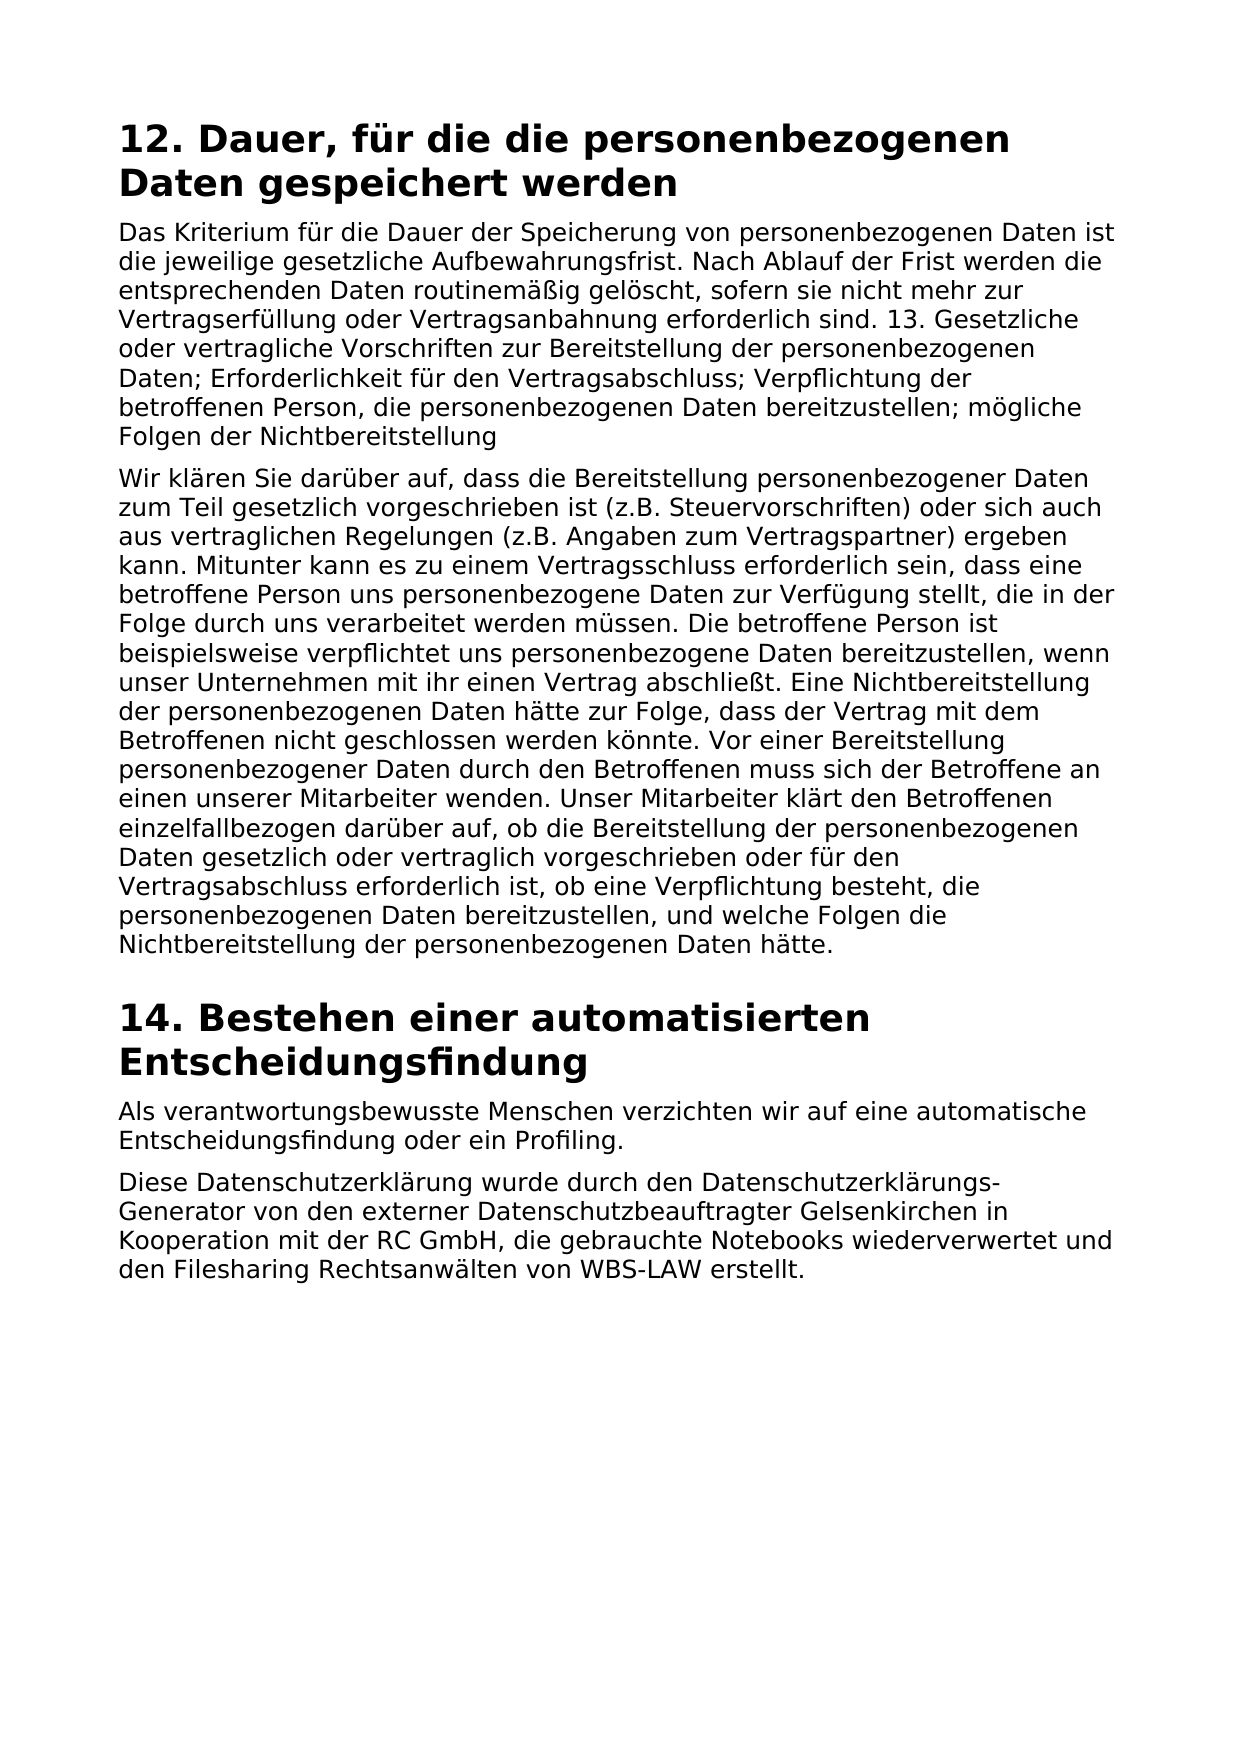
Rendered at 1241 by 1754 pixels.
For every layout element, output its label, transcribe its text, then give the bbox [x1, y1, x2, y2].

text Wir klären Sie darüber auf, dass die Bereitstellung personenbezogener Daten zum Teil gesetzlich vorgeschrieben ist (z.B. Steuervorschriften) oder sich auch aus vertraglichen Regelungen (z.B. Angaben zum Vertragspartner) ergeben kann. Mitunter kann es zu einem Vertragsschluss erforderlich sein, dass eine betroffene Person uns personenbezogene Daten zur Verfügung stellt, die in der Folge durch uns verarbeitet werden müssen. Die betroffene Person ist beispielsweise verpflichtet uns personenbezogene Daten bereitzustellen, wenn unser Unternehmen mit ihr einen Vertrag abschließt. Eine Nichtbereitstellung der personenbezogenen Daten hätte zur Folge, dass der Vertrag mit dem Betroffenen nicht geschlossen werden könnte. Vor einer Bereitstellung personenbezogener Daten durch den Betroffenen muss sich der Betroffene an einen unserer Mitarbeiter wenden. Unser Mitarbeiter klärt den Betroffenen einzelfallbezogen darüber auf, ob die Bereitstellung der personenbezogenen Daten gesetzlich oder vertraglich vorgeschrieben oder für den Vertragsabschluss erforderlich ist, ob eine Verpflichtung besteht, die personenbezogenen Daten bereitzustellen, und welche Folgen die Nichtbereitstellung der personenbezogenen Daten hätte. [118, 464, 1122, 959]
text Diese Datenschutzerklärung wurde durch den Datenschutzerklärungs-Generator von den externer Datenschutzbeauftragter Gelsenkirchen in Kooperation mit der RC GmbH, die gebrauchte Notebooks wiederverwertet und den Filesharing Rechtsanwälten von WBS-LAW erstellt. [118, 1168, 1122, 1284]
text Als verantwortungsbewusste Menschen verzichten wir auf eine automatische Entscheidungsfindung oder ein Profiling. [118, 1097, 1122, 1155]
text Das Kriterium für die Dauer der Speicherung von personenbezogenen Daten ist die jeweilige gesetzliche Aufbewahrungsfrist. Nach Ablauf der Frist werden die entsprechenden Daten routinemäßig gelöscht, sofern sie nicht mehr zur Vertragserfüllung oder Vertragsanbahnung erforderlich sind. 13. Gesetzliche oder vertragliche Vorschriften zur Bereitstellung der personenbezogenen Daten; Erforderlichkeit für den Vertragsabschluss; Verpflichtung der betroffenen Person, die personenbezogenen Daten bereitzustellen; mögliche Folgen der Nichtbereitstellung [118, 218, 1122, 451]
subtitle 14. Bestehen einer automatisierten Entscheidungsfindung [118, 997, 1122, 1084]
subtitle 12. Dauer, für die die personenbezogenen Daten gespeichert werden [118, 118, 1122, 205]
